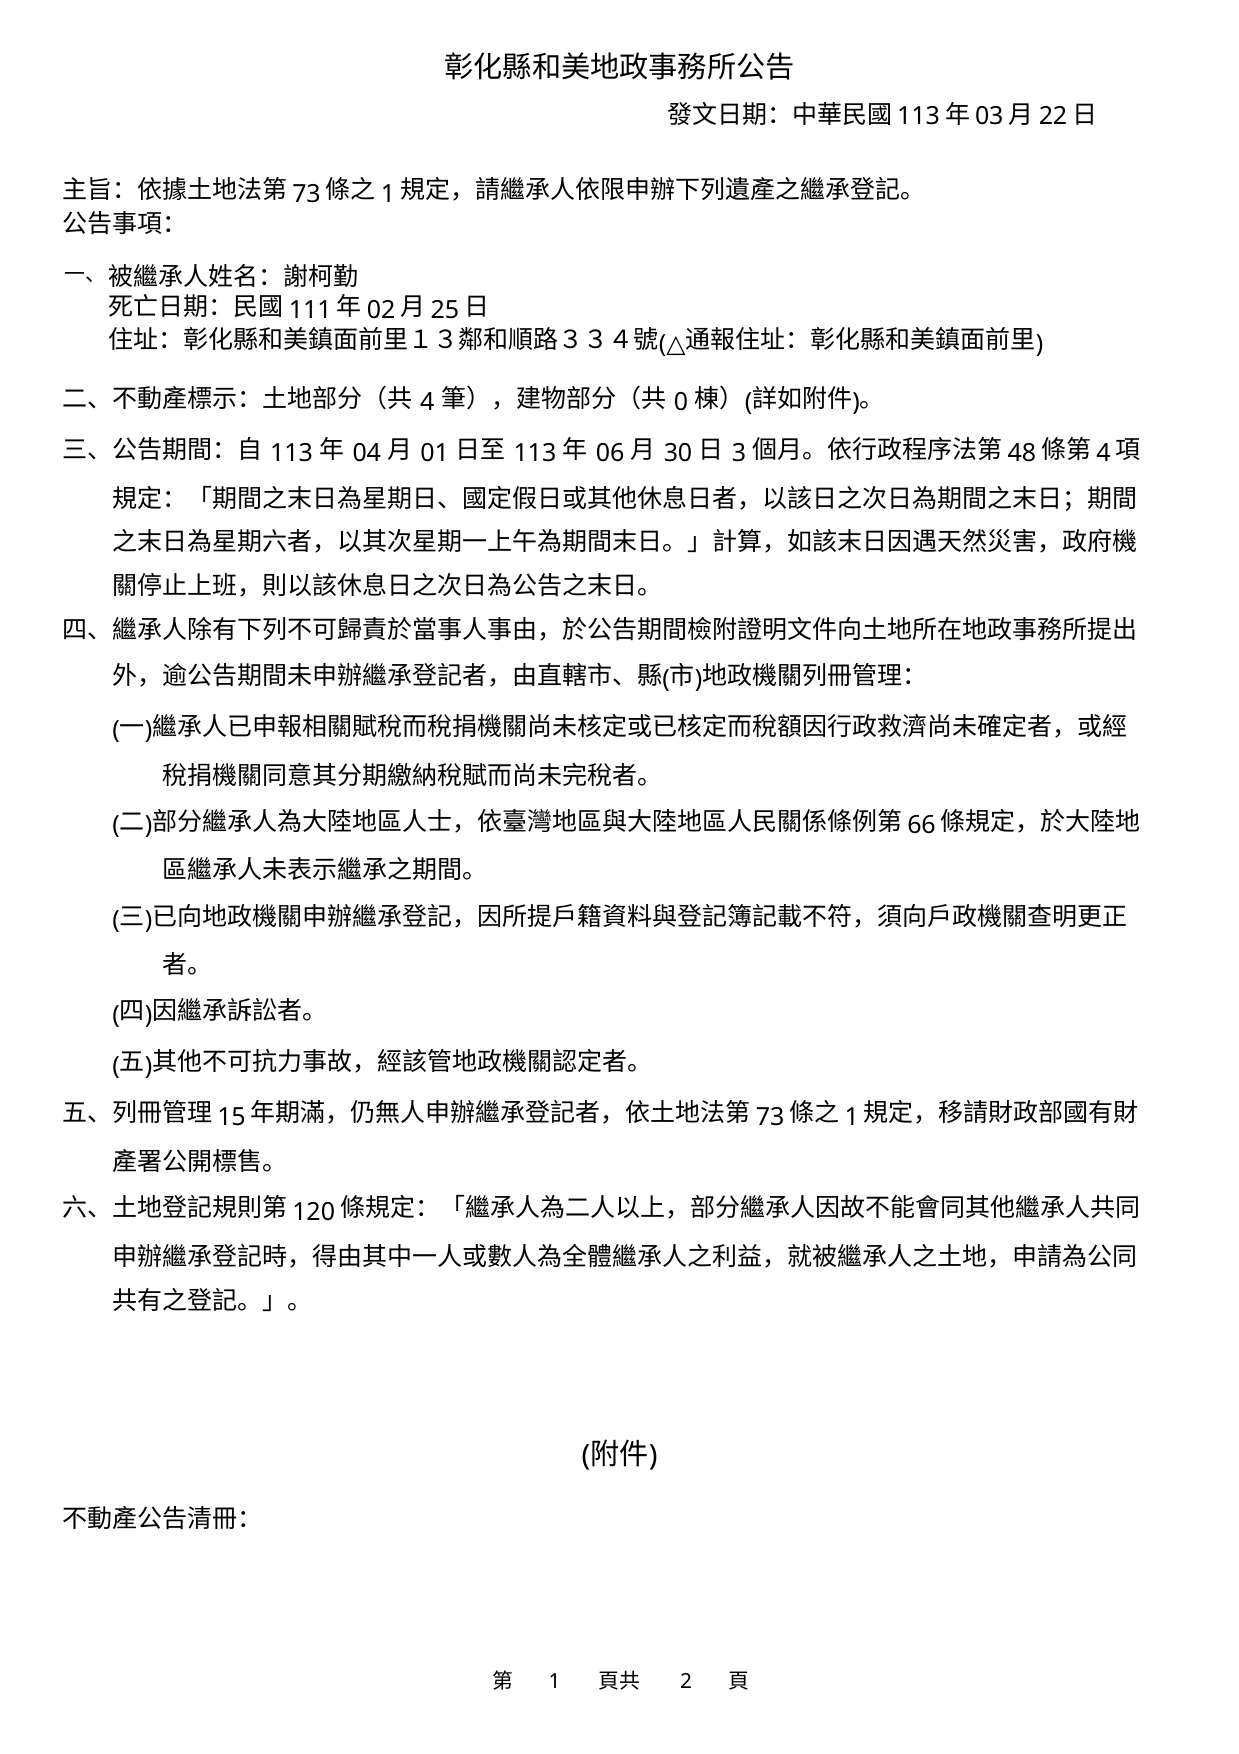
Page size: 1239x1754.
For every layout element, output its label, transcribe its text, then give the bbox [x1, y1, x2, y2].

table_cell [653, 135, 667, 176]
table_cell (附件) [62, 1424, 1177, 1485]
table_cell [0, 1485, 62, 1557]
table_cell [1177, 1424, 1239, 1485]
table_cell [0, 384, 62, 1383]
table_cell 頁 [718, 1661, 759, 1701]
table_cell 發文日期：中華民國113年03月22日 [667, 95, 1177, 135]
table_cell [109, 1557, 482, 1661]
table_cell [0, 95, 62, 135]
table_cell [109, 1661, 482, 1701]
table_cell [585, 1383, 653, 1423]
table_cell [1177, 176, 1239, 246]
table_cell [1177, 384, 1239, 1383]
table_cell 第 [483, 1661, 523, 1701]
table_cell [523, 95, 585, 135]
table_cell [109, 1383, 482, 1423]
table_header [62, 0, 109, 41]
table_cell [585, 1557, 653, 1661]
table_cell [62, 95, 109, 135]
table_cell [585, 95, 653, 135]
table_cell [585, 135, 653, 176]
table_cell [653, 1383, 667, 1423]
table_cell 不動產公告清冊： [62, 1485, 1177, 1557]
table_header [1177, 0, 1239, 41]
table_cell [483, 95, 523, 135]
table_cell [523, 1383, 585, 1423]
table_cell [0, 1424, 62, 1485]
table_cell [62, 314, 109, 384]
table_cell [0, 1557, 62, 1661]
table_cell [1177, 314, 1239, 384]
table_cell [759, 1557, 1177, 1661]
table_cell [667, 1557, 718, 1661]
table_cell [62, 135, 109, 176]
table_cell [0, 41, 62, 94]
table_cell [653, 1557, 667, 1661]
table_header [759, 0, 1177, 41]
table_header [718, 0, 759, 41]
table_cell [1177, 1485, 1239, 1557]
table_cell [523, 135, 585, 176]
table_cell [109, 135, 482, 176]
table_cell [1177, 246, 1239, 262]
table_cell [1177, 1661, 1239, 1701]
table_cell [0, 263, 62, 313]
table_cell [1177, 1383, 1239, 1423]
table_cell 一、 [62, 263, 109, 313]
table_header [653, 0, 667, 41]
table_cell 主旨：依據土地法第73條之1規定，請繼承人依限申辦下列遺產之繼承登記。 公告事項： [62, 176, 1177, 262]
table_header [483, 0, 523, 41]
table_cell 2 [653, 1661, 718, 1701]
table_cell [653, 95, 667, 135]
table_cell [0, 135, 62, 176]
table_cell [109, 95, 482, 135]
table_cell [718, 1557, 759, 1661]
table_cell [0, 176, 62, 246]
table_cell [1177, 135, 1239, 176]
table_cell [667, 1383, 718, 1423]
table_cell 彰化縣和美地政事務所公告 [62, 41, 1177, 94]
table_cell [483, 1383, 523, 1423]
table_header [667, 0, 718, 41]
table_cell [1177, 95, 1239, 135]
table_header [585, 0, 653, 41]
table_cell [1177, 41, 1239, 94]
table_cell 1 [523, 1661, 585, 1701]
table_cell [62, 1557, 109, 1661]
table_cell [0, 246, 62, 262]
table_cell 二、不動產標示：土地部分（共 4 筆），建物部分（共 0 棟）(詳如附件)。 三、公告期間：自 113 年 04 月 01 日至 113 年 06 月 30 日 3 個月。依行政程序法第48條第4項 規定：「期間之末日為星期日、國定假日或其他休息日者，以該日之次日為期間之末日；期間 之末日為星期六者，以其次星期一上午為期間末日。」計算，如該末日因遇天然災害，政府機 關停止上班，則以該休息日之次日為公告之末日。 四、繼承人除有下列不可歸責於當事人事由，於公告期間檢附證明文件向土地所在地政事務所提出 外，逾公告期間未申辦繼承登記者，由直轄市、縣(市)地政機關列冊管理： (一)繼承人已申報相關賦稅而稅捐機關尚未核定或已核定而稅額因行政救濟尚未確定者，或經 稅捐機關同意其分期繳納稅賦而尚未完稅者。 (二)部分繼承人為大陸地區人士，依臺灣地區與大陸地區人民關係條例第66條規定，於大陸地 區繼承人未表示繼承之期間。 (三)已向地政機關申辦繼承登記，因所提戶籍資料與登記簿記載不符，須向戶政機關查明更正 者。 (四)因繼承訴訟者。 (五)其他不可抗力事故，經該管地政機關認定者。 五、列冊管理15年期滿，仍無人申辦繼承登記者，依土地法第73條之1規定，移請財政部國有財 產署公開標售。 六、土地登記規則第120條規定：「繼承人為二人以上，部分繼承人因故不能會同其他繼承人共同 申辦繼承登記時，得由其中一人或數人為全體繼承人之利益，就被繼承人之土地，申請為公同 共有之登記。」。 [62, 384, 1177, 1383]
table_cell [62, 1383, 109, 1423]
table_cell 頁共 [585, 1661, 653, 1701]
table_cell [667, 135, 718, 176]
table_cell [523, 1557, 585, 1661]
table_cell [483, 135, 523, 176]
table_cell [0, 314, 62, 384]
table_cell [62, 1661, 109, 1701]
table_cell [759, 135, 1177, 176]
table_cell [718, 1383, 759, 1423]
table_cell [759, 1383, 1177, 1423]
table_cell 被繼承人姓名：謝柯勤 死亡日期：民國111年02月25日 住址：彰化縣和美鎮面前里１３鄰和順路３３４號(△通報住址：彰化縣和美鎮面前里) [109, 263, 1177, 384]
table_cell [759, 1661, 1177, 1701]
table_cell [1177, 263, 1239, 313]
table_cell [0, 1661, 62, 1701]
table_cell [0, 1383, 62, 1423]
table_cell [483, 1557, 523, 1661]
table_header [523, 0, 585, 41]
table_cell [718, 135, 759, 176]
table_header [109, 0, 482, 41]
table_header [0, 0, 62, 41]
table_cell [1177, 1557, 1239, 1661]
